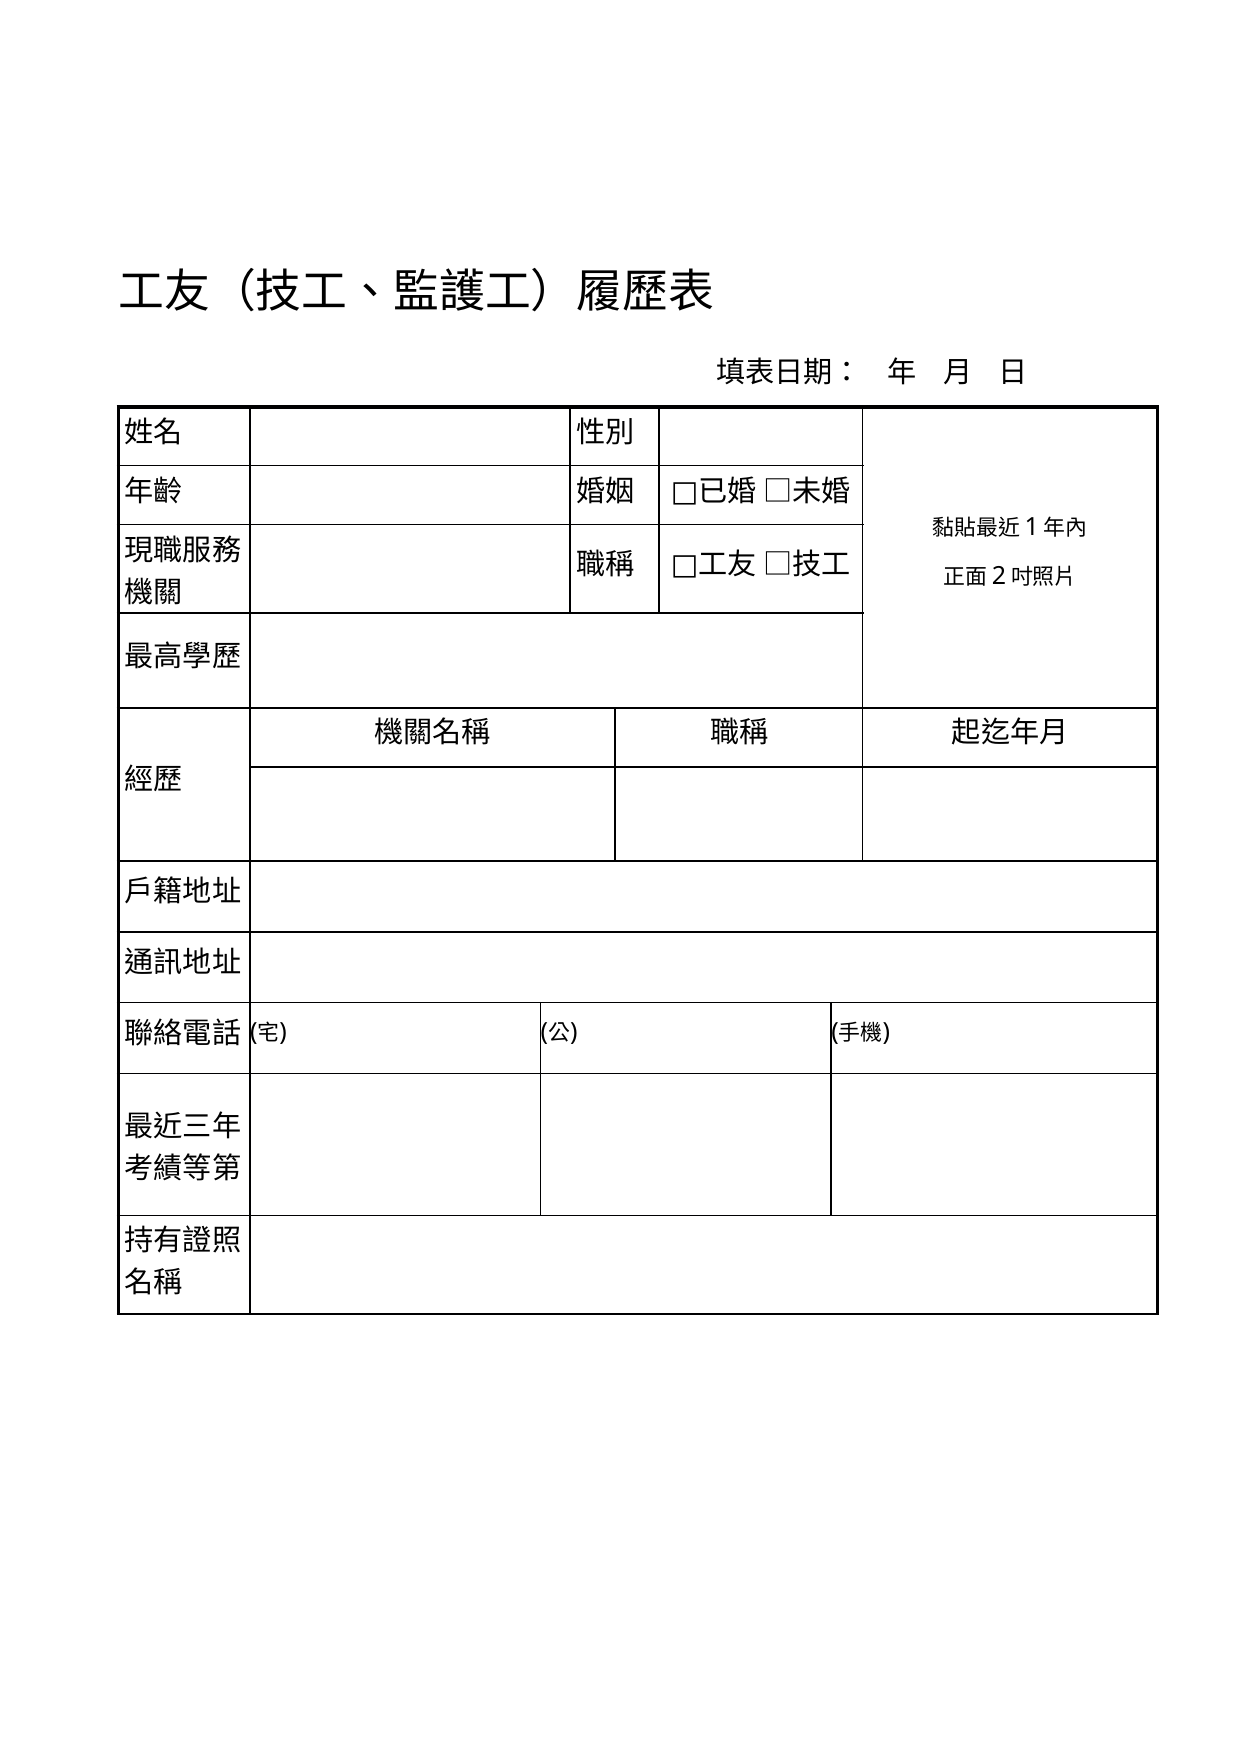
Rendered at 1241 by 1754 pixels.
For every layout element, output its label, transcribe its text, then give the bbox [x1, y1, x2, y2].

table_cell [616, 768, 862, 860]
table_cell 年齡 [120, 466, 249, 523]
table_header [251, 409, 569, 464]
table_cell [251, 525, 569, 612]
text 填表日期： 年 月 日 [716, 348, 1146, 391]
table_cell (宅) [251, 1003, 540, 1073]
table_cell (手機) [832, 1003, 1156, 1073]
table_cell 起迄年月 [863, 709, 1156, 766]
table_cell [251, 862, 1156, 931]
table_cell 婚姻 [571, 466, 658, 523]
table_cell 最近三年 考績等第 [120, 1074, 249, 1215]
table_cell 職稱 [616, 709, 862, 766]
table_cell [251, 1216, 1156, 1313]
table_header 姓名 [120, 409, 249, 464]
table_cell [251, 1074, 540, 1215]
table_cell 聯絡電話 [120, 1003, 249, 1073]
table_cell [251, 933, 1156, 1002]
table_cell 經歷 [120, 709, 249, 860]
table_header 性別 [571, 409, 658, 464]
table_cell 最高學歷 [120, 614, 249, 707]
table_cell [251, 614, 862, 707]
text 工友（技工、監護工）履歷表 [118, 254, 1146, 321]
table_cell □已婚 □未婚 [660, 466, 862, 523]
table_cell 通訊地址 [120, 933, 249, 1002]
table_cell [832, 1074, 1156, 1215]
table_cell 現職服務機關 [120, 525, 249, 612]
table_cell □工友 □技工 [660, 525, 862, 612]
table_cell [541, 1074, 830, 1215]
table_cell (公) [541, 1003, 830, 1073]
table_cell [863, 768, 1156, 860]
table_cell [251, 768, 614, 860]
table_header [660, 409, 862, 464]
table_header 黏貼最近1年內 正面2吋照片 [863, 409, 1156, 707]
table_cell 機關名稱 [251, 709, 614, 766]
table_cell 持有證照名稱 [120, 1216, 249, 1313]
table_cell [251, 466, 569, 523]
table_cell 職稱 [571, 525, 658, 612]
table_cell 戶籍地址 [120, 862, 249, 931]
